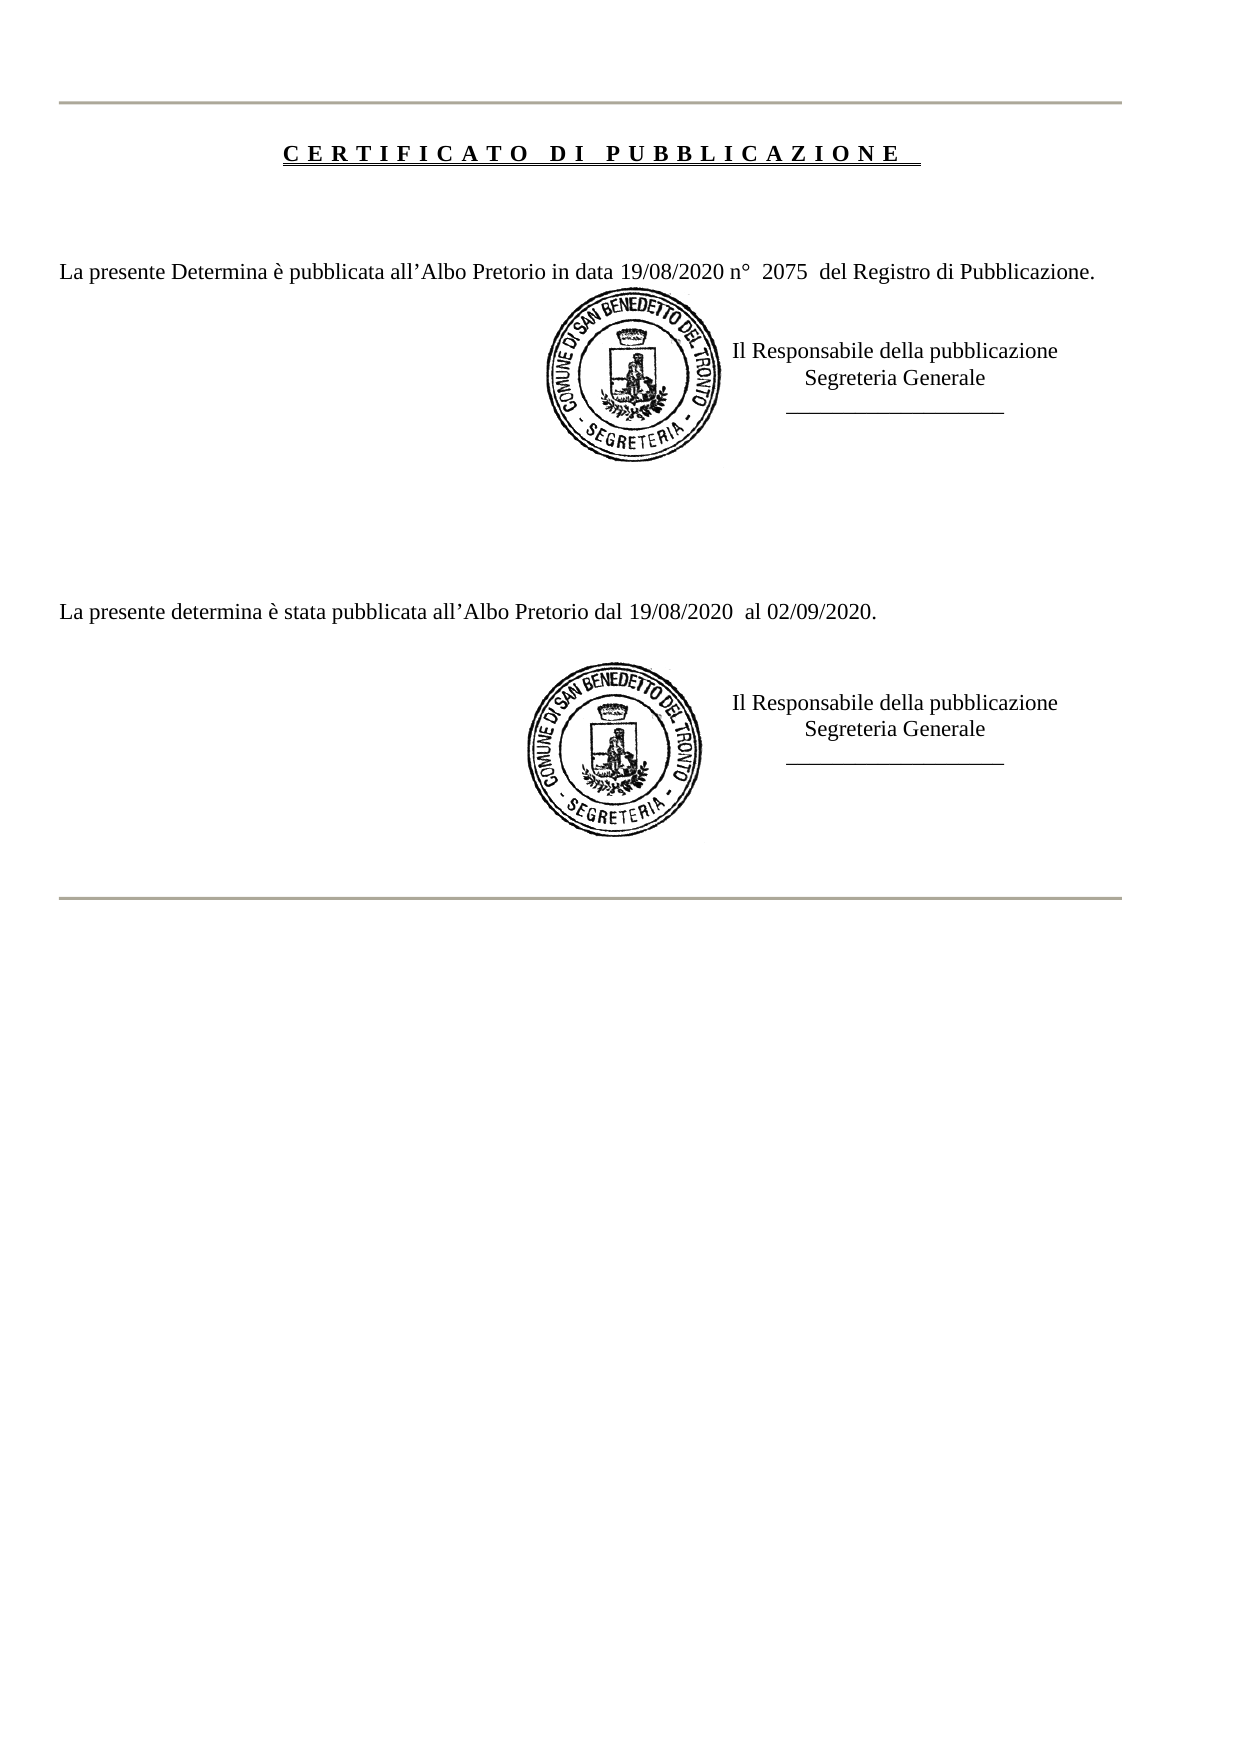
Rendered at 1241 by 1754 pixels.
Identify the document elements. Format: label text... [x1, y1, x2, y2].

table_cell [48, 741, 384, 768]
table_cell [384, 364, 533, 390]
table_header [48, 337, 384, 363]
table_cell [384, 390, 533, 416]
text La presente determina è stata pubblicata all’Albo Pretorio dal 19/08/2020 al 02/09/2020. [59, 598, 1122, 624]
text La presente Determina è pubblicata all’Albo Pretorio in data 19/08/2020 n° 2075 del Registro di Pubblicazione. [59, 258, 1122, 284]
table_cell ___________________ [712, 741, 1126, 768]
table_header [48, 689, 384, 715]
table_cell [48, 364, 384, 390]
picture [533, 285, 731, 468]
text CERTIFICATO DI PUBBLICAZIONE [59, 140, 1122, 167]
table_cell Segreteria Generale [712, 715, 1126, 741]
table_header Il Responsabile della pubblicazione [731, 337, 1126, 363]
table_cell Segreteria Generale [731, 364, 1126, 390]
picture [514, 659, 712, 843]
table_cell [48, 715, 384, 741]
table_cell [48, 390, 384, 416]
table_cell [384, 741, 514, 768]
table_header [384, 689, 514, 715]
table_cell [384, 715, 514, 741]
table_header Il Responsabile della pubblicazione [712, 689, 1126, 715]
table_cell ___________________ [731, 390, 1126, 416]
table_header [384, 337, 533, 363]
